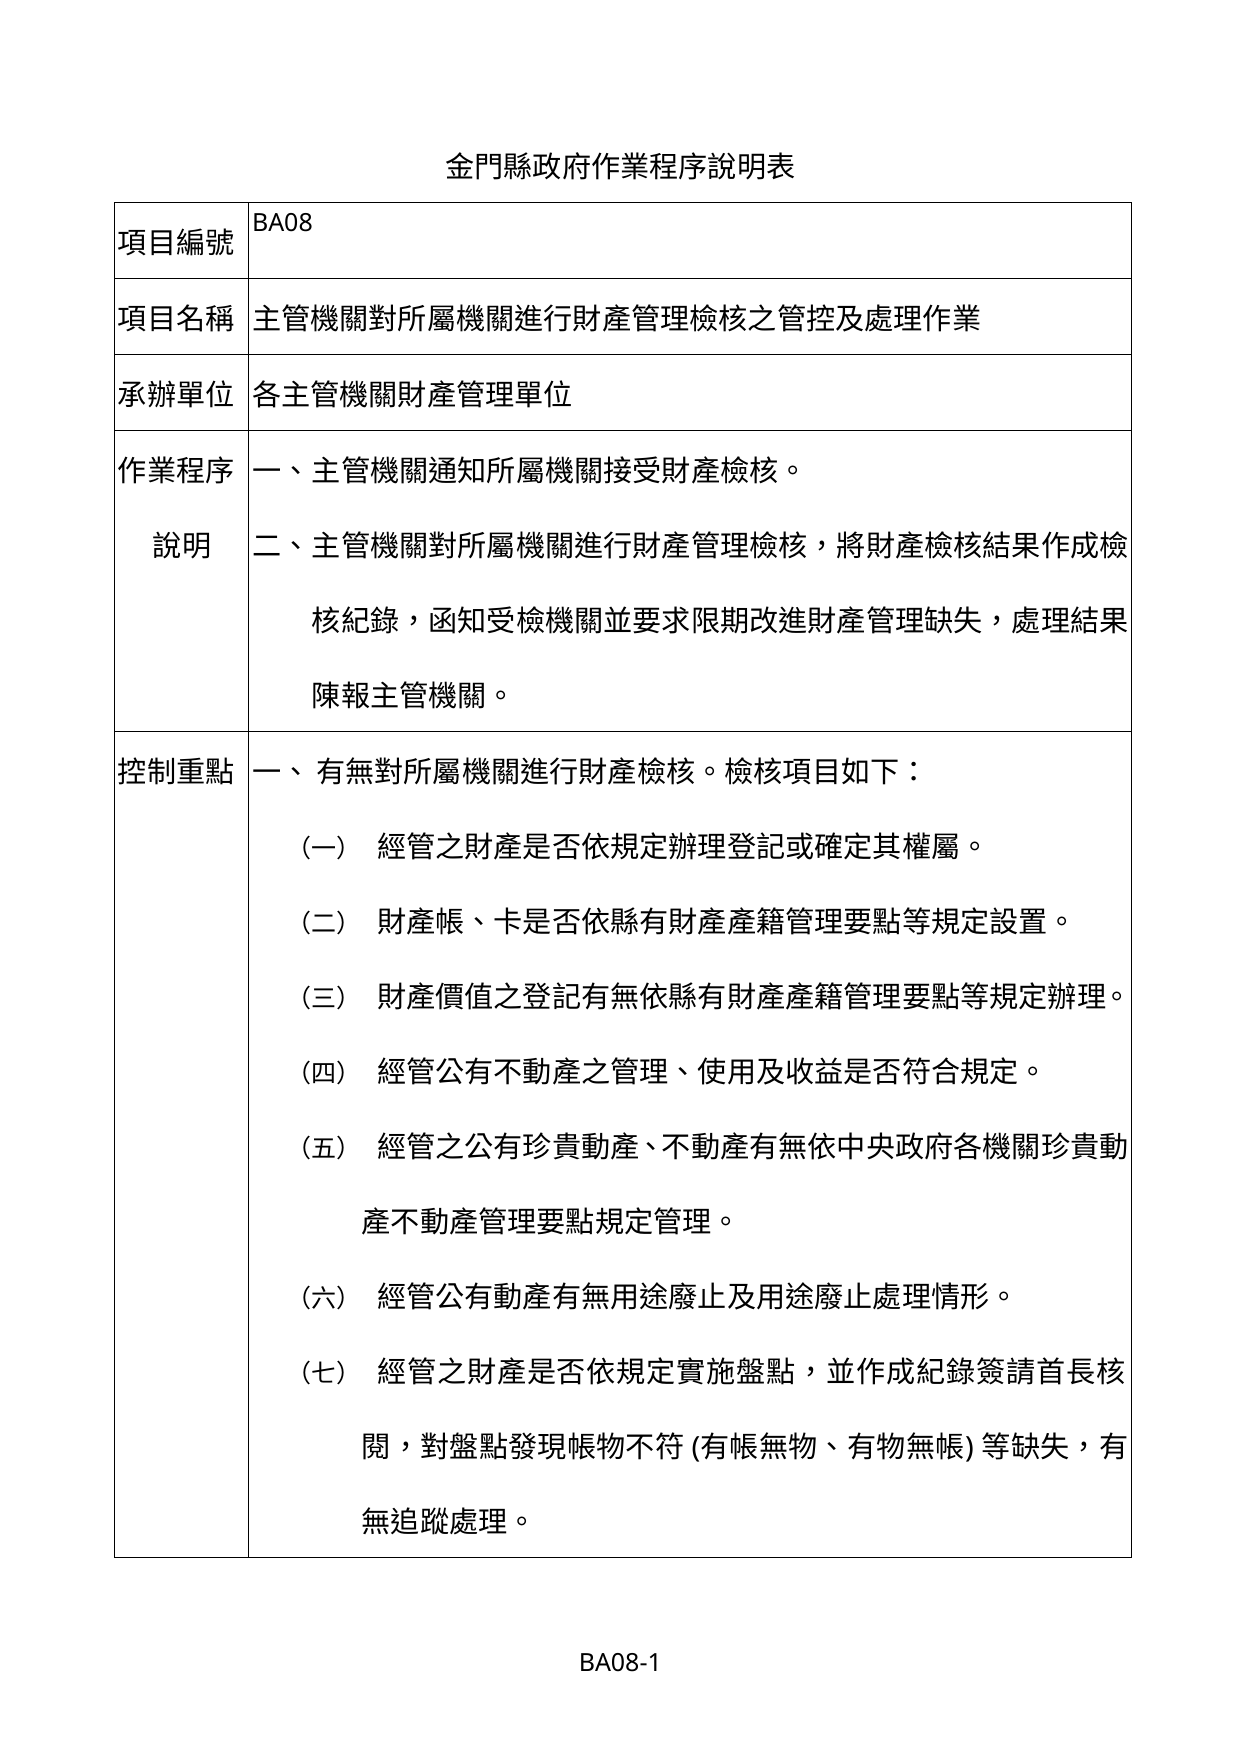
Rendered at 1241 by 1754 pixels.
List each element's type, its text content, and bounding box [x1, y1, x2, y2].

table_header BA08 [249, 203, 1131, 278]
table_cell 作業程序 說明 [115, 431, 248, 731]
table_header 項目編號 [115, 203, 248, 278]
table_cell 控制重點 [115, 732, 248, 1557]
text 金門縣政府作業程序說明表 [118, 127, 1122, 202]
table_cell 有無對所屬機關進行財產檢核。檢核項目如下： 經管之財產是否依規定辦理登記或確定其權屬。 財產帳、卡是否依縣有財產產籍管理要點等規定設置。 財產價值之登記有無依縣有財產產籍管理要點等規定辦理。 經管公有不動產之管理、使用及收益是否符合規定。 經管之公有珍貴動產、不動產有無依中央政府各機關珍貴動產不動產管理要點規定管理。 經管公有動產有無用途廢止及用途廢止處理情形。 經管之財產是否依規定實施盤點，並作成紀錄簽請首長核閱，對盤點發現帳物不符 (有帳無物、有物無帳) 等缺失，有無追蹤處理。 財產報告是否與主(會)計之財產帳目相符並按時造送。 報廢財產之變賣，是否依照各機關奉准報廢財產變賣及估價作業程序規定辦理。 其他由各主管機關自行訂定之應注意事項。 二、有無追蹤列管所屬機關處理檢核缺失。 [249, 732, 1131, 1557]
table_cell 承辦單位 [115, 355, 248, 430]
table_cell 項目名稱 [115, 279, 248, 354]
table_cell 主管機關對所屬機關進行財產管理檢核之管控及處理作業 [249, 279, 1131, 354]
table_cell 主管機關通知所屬機關接受財產檢核。 主管機關對所屬機關進行財產管理檢核，將財產檢核結果作成檢核紀錄，函知受檢機關並要求限期改進財產管理缺失，處理結果陳報主管機關。 [249, 431, 1131, 731]
table_cell 各主管機關財產管理單位 [249, 355, 1131, 430]
